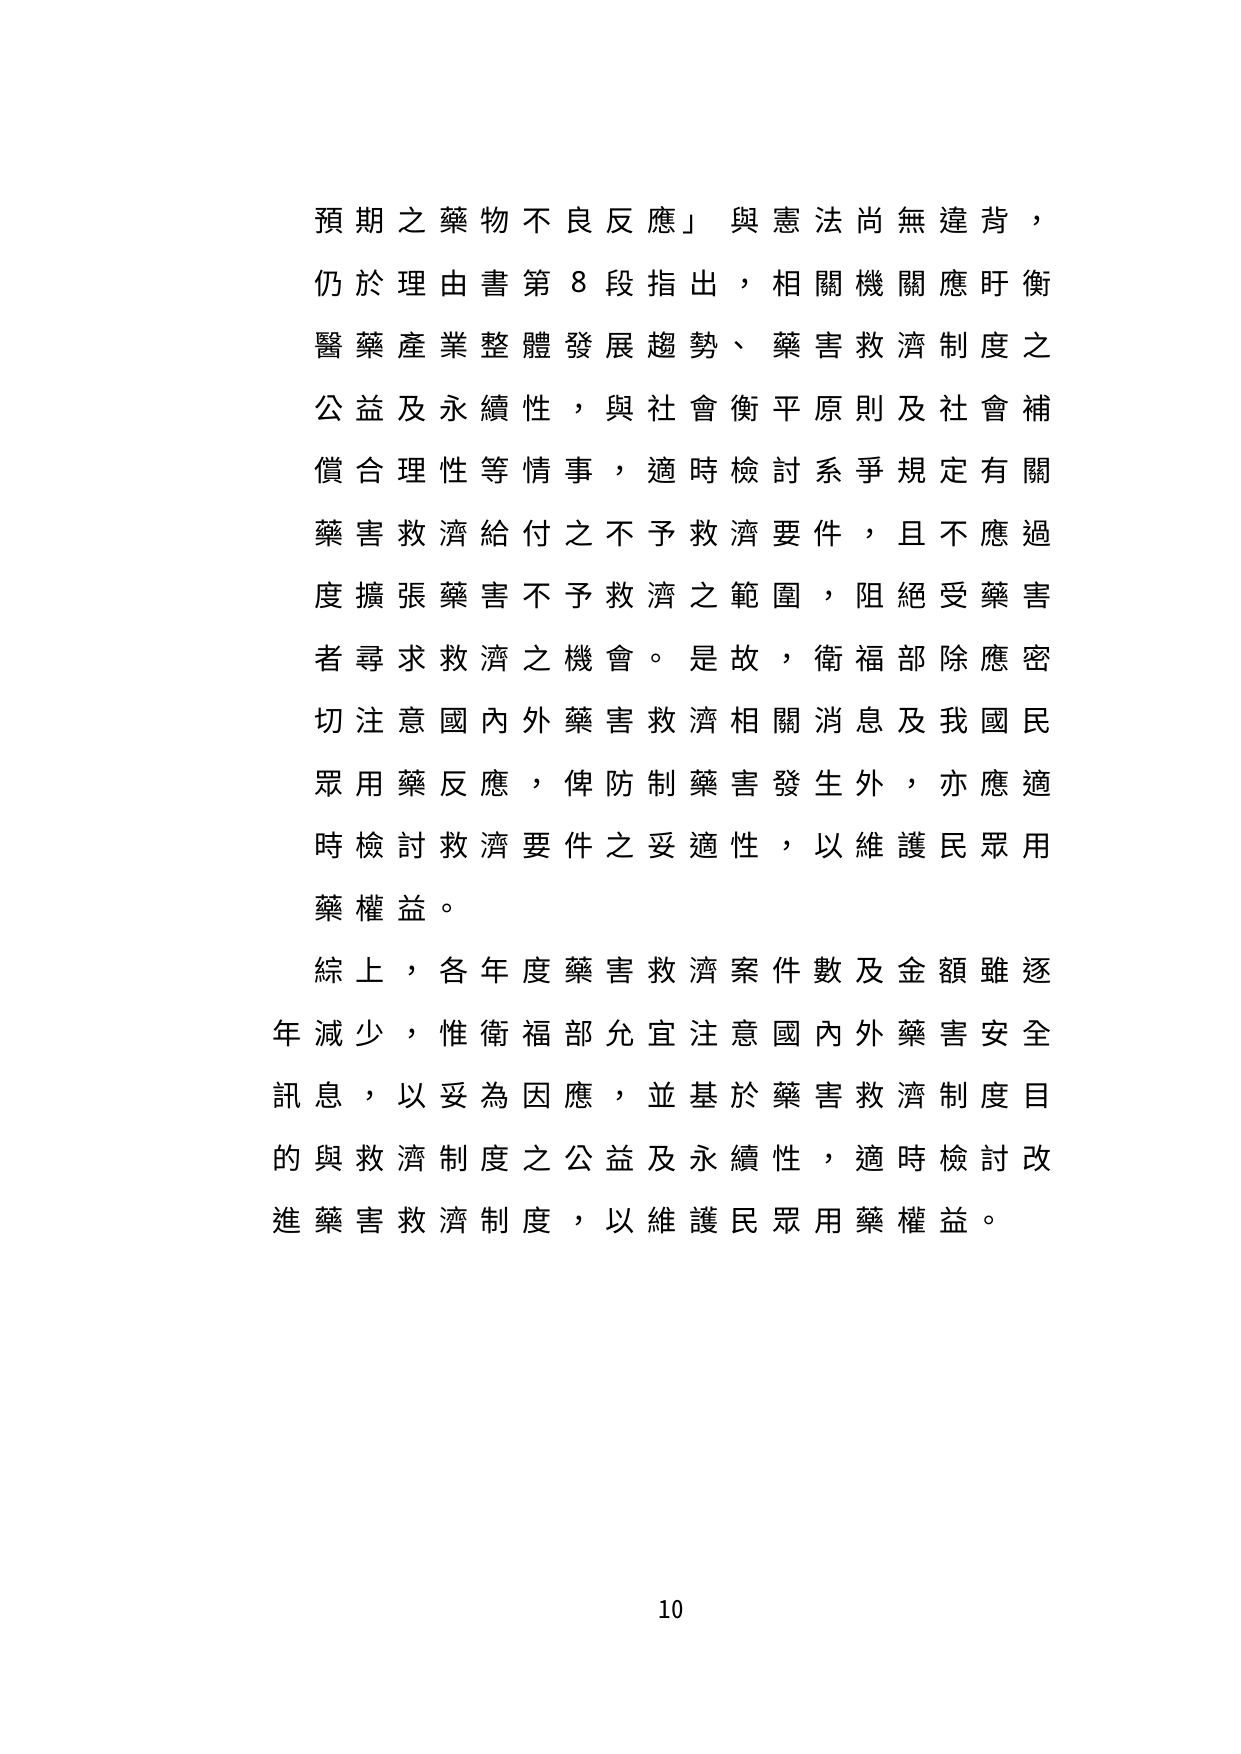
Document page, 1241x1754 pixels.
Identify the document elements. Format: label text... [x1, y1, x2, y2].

text 預期之藥物不良反應」與憲法尚無違背，仍於理由書第8段指出，相關機關應盱衡醫藥產業整體發展趨勢、藥害救濟制度之公益及永續性，與社會衡平原則及社會補償合理性等情事，適時檢討系爭規定有關藥害救濟給付之不予救濟要件，且不應過度擴張藥害不予救濟之範圍，阻絕受藥害者尋求救濟之機會。是故，衛福部除應密切注意國內外藥害救濟相關消息及我國民眾用藥反應，俾防制藥害發生外，亦應適時檢討救濟要件之妥適性，以維護民眾用藥權益。 [271, 177, 1058, 927]
text 綜上，各年度藥害救濟案件數及金額雖逐年減少，惟衛福部允宜注意國內外藥害安全訊息，以妥為因應，並基於藥害救濟制度目的與救濟制度之公益及永續性，適時檢討改進藥害救濟制度，以維護民眾用藥權益。 [242, 927, 1058, 1240]
